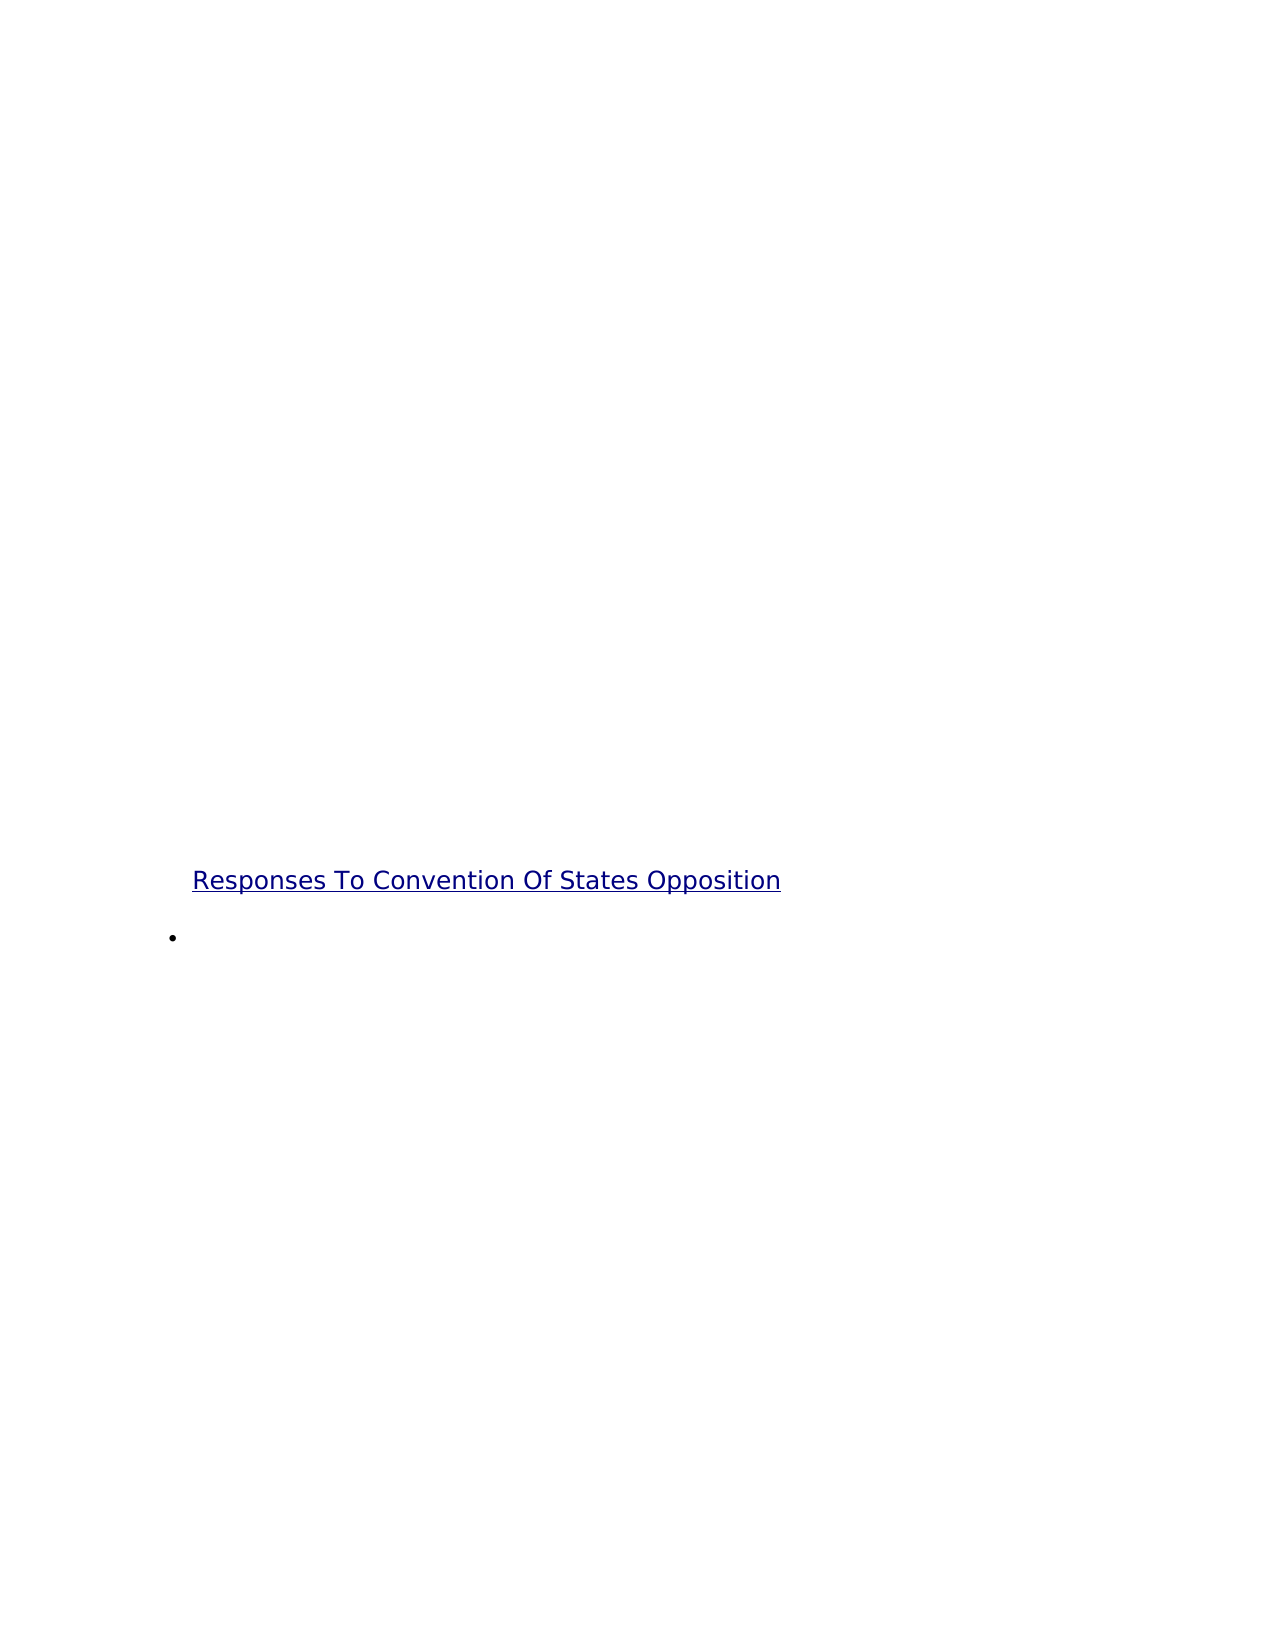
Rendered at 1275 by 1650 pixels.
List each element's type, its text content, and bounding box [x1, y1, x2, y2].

list Responses To Convention Of States Opposition [177, 118, 1157, 895]
list [177, 924, 1157, 954]
